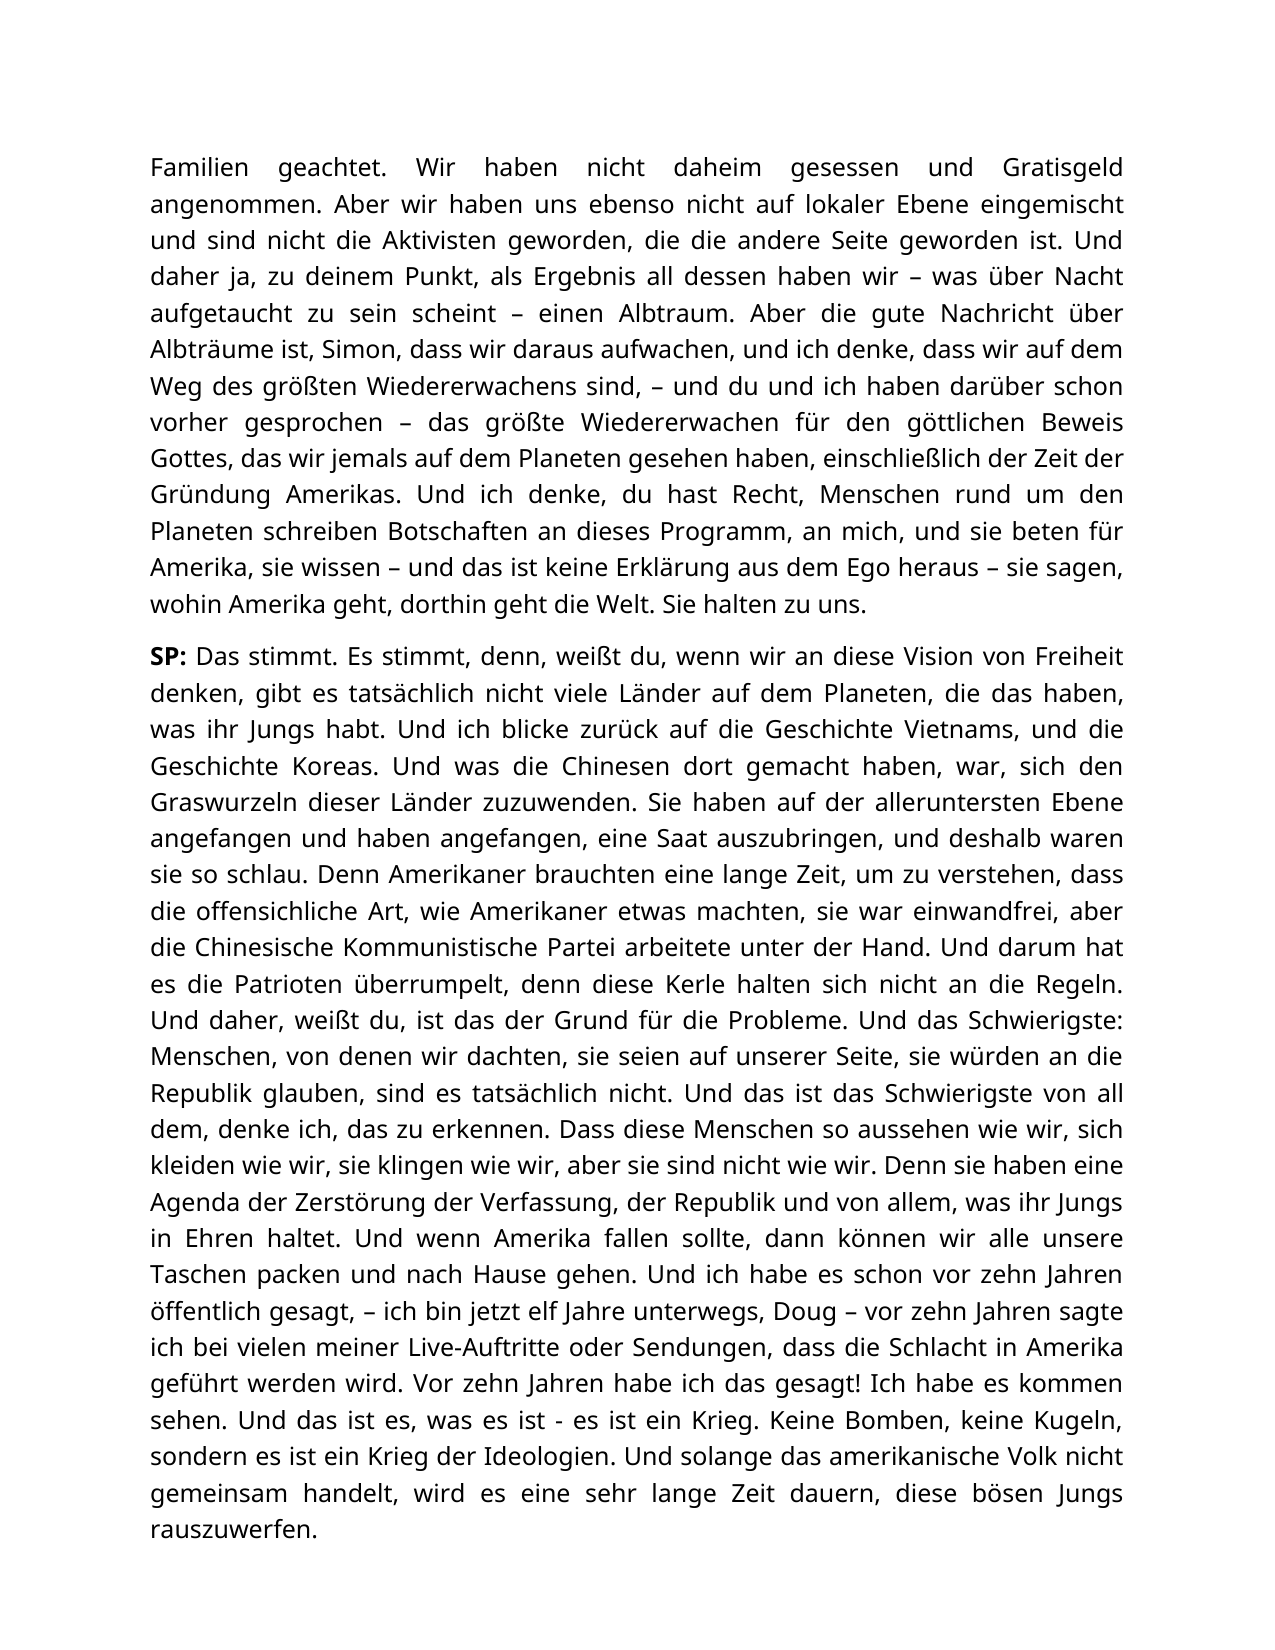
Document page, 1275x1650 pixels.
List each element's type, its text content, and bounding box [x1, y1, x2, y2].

text Familien geachtet. Wir haben nicht daheim gesessen und Gratisgeld angenommen. Aber wir haben uns ebenso nicht auf lokaler Ebene eingemischt und sind nicht die Aktivisten geworden, die die andere Seite geworden ist. Und daher ja, zu deinem Punkt, als Ergebnis all dessen haben wir – was über Nacht aufgetaucht zu sein scheint – einen Albtraum. Aber die gute Nachricht über Albträume ist, Simon, dass wir daraus aufwachen, und ich denke, dass wir auf dem Weg des größten Wiedererwachens sind, – und du und ich haben darüber schon vorher gesprochen – das größte Wiedererwachen für den göttlichen Beweis Gottes, das wir jemals auf dem Planeten gesehen haben, einschließlich der Zeit der Gründung Amerikas. Und ich denke, du hast Recht, Menschen rund um den Planeten schreiben Botschaften an dieses Programm, an mich, und sie beten für Amerika, sie wissen – und das ist keine Erklärung aus dem Ego heraus – sie sagen, wohin Amerika geht, dorthin geht die Welt. Sie halten zu uns. [150, 150, 1125, 620]
text SP: Das stimmt. Es stimmt, denn, weißt du, wenn wir an diese Vision von Freiheit denken, gibt es tatsächlich nicht viele Länder auf dem Planeten, die das haben, was ihr Jungs habt. Und ich blicke zurück auf die Geschichte Vietnams, und die Geschichte Koreas. Und was die Chinesen dort gemacht haben, war, sich den Graswurzeln dieser Länder zuzuwenden. Sie haben auf der alleruntersten Ebene angefangen und haben angefangen, eine Saat auszubringen, und deshalb waren sie so schlau. Denn Amerikaner brauchten eine lange Zeit, um zu verstehen, dass die offensichliche Art, wie Amerikaner etwas machten, sie war einwandfrei, aber die Chinesische Kommunistische Partei arbeitete unter der Hand. Und darum hat es die Patrioten überrumpelt, denn diese Kerle halten sich nicht an die Regeln. Und daher, weißt du, ist das der Grund für die Probleme. Und das Schwierigste: Menschen, von denen wir dachten, sie seien auf unserer Seite, sie würden an die Republik glauben, sind es tatsächlich nicht. Und das ist das Schwierigste von all dem, denke ich, das zu erkennen. Dass diese Menschen so aussehen wie wir, sich kleiden wie wir, sie klingen wie wir, aber sie sind nicht wie wir. Denn sie haben eine Agenda der Zerstörung der Verfassung, der Republik und von allem, was ihr Jungs in Ehren haltet. Und wenn Amerika fallen sollte, dann können wir alle unsere Taschen packen und nach Hause gehen. Und ich habe es schon vor zehn Jahren öffentlich gesagt, – ich bin jetzt elf Jahre unterwegs, Doug – vor zehn Jahren sagte ich bei vielen meiner Live-Auftritte oder Sendungen, dass die Schlacht in Amerika geführt werden wird. Vor zehn Jahren habe ich das gesagt! Ich habe es kommen sehen. Und das ist es, was es ist - es ist ein Krieg. Keine Bomben, keine Kugeln, sondern es ist ein Krieg der Ideologien. Und solange das amerikanische Volk nicht gemeinsam handelt, wird es eine sehr lange Zeit dauern, diese bösen Jungs rauszuwerfen. [150, 639, 1125, 1546]
